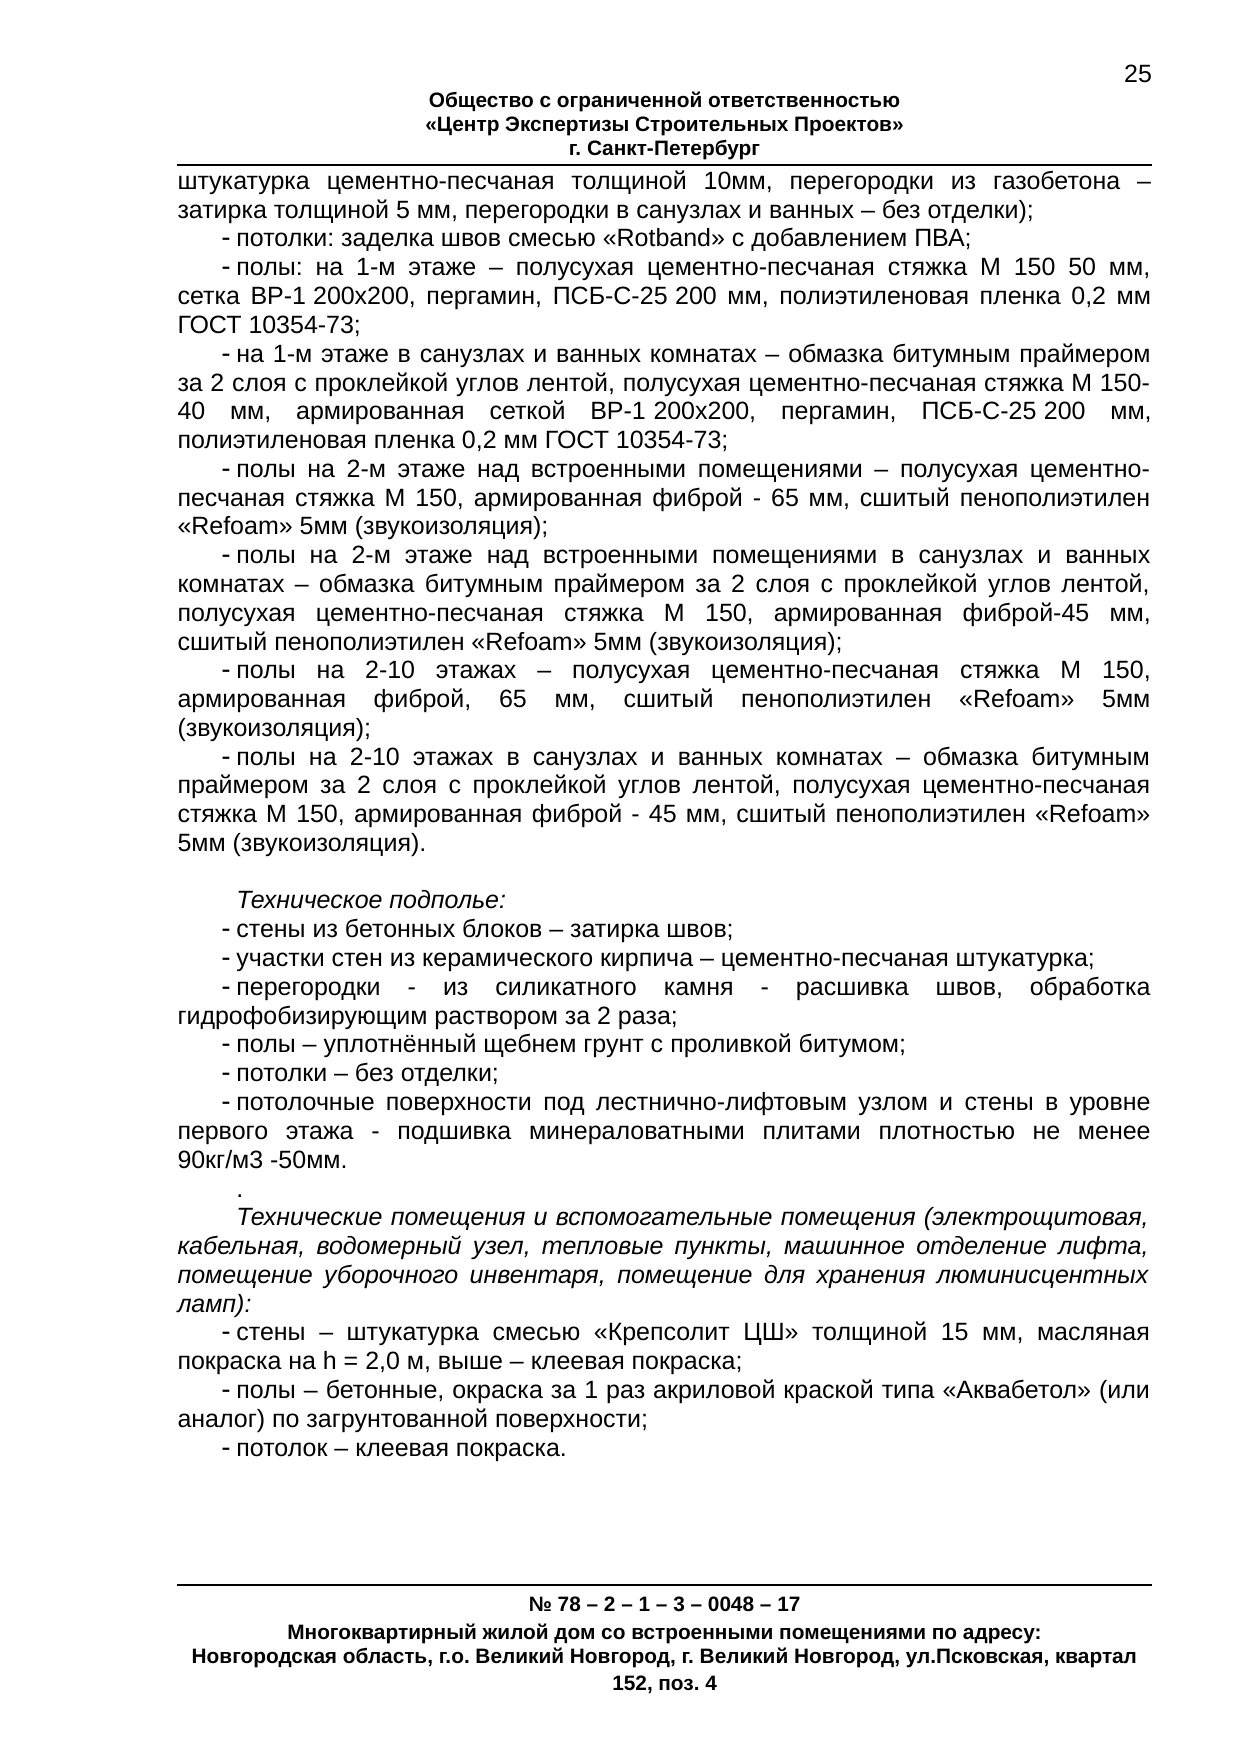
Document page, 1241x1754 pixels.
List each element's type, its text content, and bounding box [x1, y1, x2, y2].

list перегородки - из силикатного камня - расшивка швов, обработка гидрофобизирующим раствором за 2 раза; [177, 972, 1152, 1029]
list участки стен из керамического кирпича – цементно-песчаная штукатурка; [177, 943, 1152, 972]
list штукатурка цементно-песчаная толщиной 10мм, перегородки из газобетона – затирка толщиной 5 мм, перегородки в санузлах и ванных – без отделки); [177, 166, 1152, 223]
list потолки: заделка швов смесью «Rotband» с добавлением ПВА; [177, 223, 1152, 252]
list потолок – клеевая покраска. [177, 1432, 1152, 1461]
list полы на 2-10 этажах – полусухая цементно-песчаная стяжка М 150, армированная фиброй, 65 мм, сшитый пенополиэтилен «Refoam» 5мм (звукоизоляция); [177, 655, 1152, 742]
text . [177, 1173, 1152, 1202]
list стены из бетонных блоков – затирка швов; [177, 914, 1152, 943]
list на 1-м этаже в санузлах и ванных комнатах – обмазка битумным праймером за 2 слоя с проклейкой углов лентой, полусухая цементно-песчаная стяжка М 150-40 мм, армированная сеткой ВР-1 200х200, пергамин, ПСБ-С-25 200 мм, полиэтиленовая пленка 0,2 мм ГОСТ 10354-73; [177, 339, 1152, 454]
list потолочные поверхности под лестнично-лифтовым узлом и стены в уровне первого этажа - подшивка минераловатными плитами плотностью не менее 90кг/м3 -50мм. [177, 1087, 1152, 1173]
list полы на 2-10 этажах в санузлах и ванных комнатах – обмазка битумным праймером за 2 слоя с проклейкой углов лентой, полусухая цементно-песчаная стяжка М 150, армированная фиброй - 45 мм, сшитый пенополиэтилен «Refoam» 5мм (звукоизоляция). [177, 742, 1152, 857]
list полы: на 1-м этаже – полусухая цементно-песчаная стяжка М 150 50 мм, сетка ВР-1 200х200, пергамин, ПСБ-С-25 200 мм, полиэтиленовая пленка 0,2 мм ГОСТ 10354-73; [177, 252, 1152, 339]
text Техническое подполье: [177, 885, 1152, 914]
list полы – бетонные, окраска за 1 раз акриловой краской типа «Аквабетол» (или аналог) по загрунтованной поверхности; [177, 1375, 1152, 1432]
list полы на 2-м этаже над встроенными помещениями в санузлах и ванных комнатах – обмазка битумным праймером за 2 слоя с проклейкой углов лентой, полусухая цементно-песчаная стяжка М 150, армированная фиброй-45 мм, сшитый пенополиэтилен «Refoam» 5мм (звукоизоляция); [177, 540, 1152, 655]
list полы – уплотнённый щебнем грунт с проливкой битумом; [177, 1029, 1152, 1058]
list стены – штукатурка смесью «Крепсолит ЦШ» толщиной 15 мм, масляная покраска на h = 2,0 м, выше – клеевая покраска; [177, 1317, 1152, 1375]
text Технические помещения и вспомогательные помещения (электрощитовая, кабельная, водомерный узел, тепловые пункты, машинное отделение лифта, помещение уборочного инвентаря, помещение для хранения люминисцентных ламп): [177, 1202, 1152, 1317]
list потолки – без отделки; [177, 1058, 1152, 1087]
list полы на 2-м этаже над встроенными помещениями – полусухая цементно-песчаная стяжка М 150, армированная фиброй - 65 мм, сшитый пенополиэтилен «Refoam» 5мм (звукоизоляция); [177, 454, 1152, 540]
